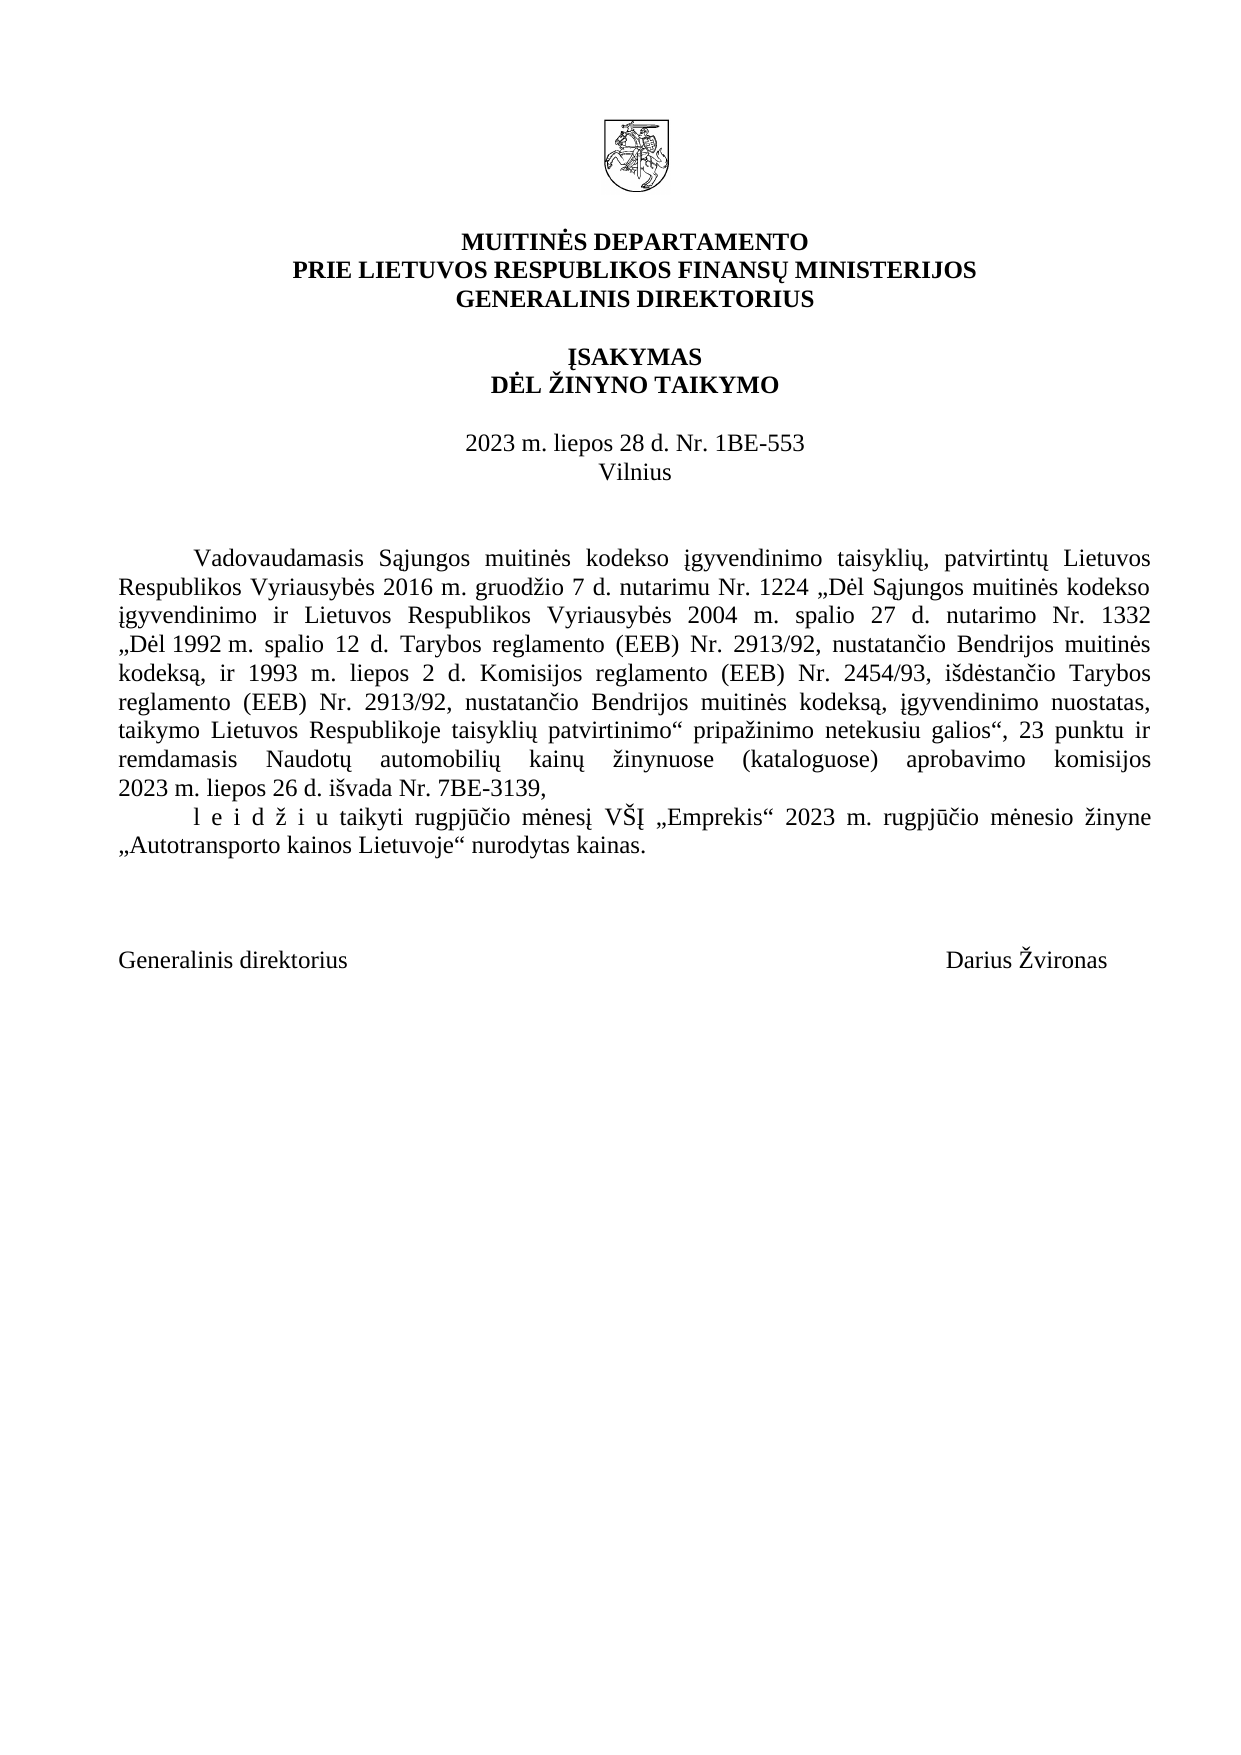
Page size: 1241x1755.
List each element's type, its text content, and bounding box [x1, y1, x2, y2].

text GENERALINIS DIREKTORIUS [118, 284, 1152, 313]
text Vilnius [118, 457, 1152, 485]
text 2023 m. liepos 28 d. Nr. 1BE-553 [118, 428, 1152, 457]
text PRIE LIETUVOS RESPUBLIKOS FINANSŲ MINISTERIJOS [118, 255, 1152, 284]
text ĮSAKYMAS [118, 342, 1152, 370]
text Vadovaudamasis Sąjungos muitinės kodekso įgyvendinimo taisyklių, patvirtintų Lietuvos Respublikos Vyriausybės 2016 m. gruodžio 7 d. nutarimu Nr. 1224 „Dėl Sąjungos muitinės kodekso įgyvendinimo ir Lietuvos Respublikos Vyriausybės 2004 m. spalio 27 d. nutarimo Nr. 1332 „Dėl 1992 m. spalio 12 d. Tarybos reglamento (EEB) Nr. 2913/92, nustatančio Bendrijos muitinės kodeksą, ir 1993 m. liepos 2 d. Komisijos reglamento (EEB) Nr. 2454/93, išdėstančio Tarybos reglamento (EEB) Nr. 2913/92, nustatančio Bendrijos muitinės kodeksą, įgyvendinimo nuostatas, taikymo Lietuvos Respublikoje taisyklių patvirtinimo“ pripažinimo netekusiu galios“, 23 punktu ir remdamasis Naudotų automobilių kainų žinynuose (kataloguose) aprobavimo komisijos 2023 m. liepos 26 d. išvada Nr. 7BE-3139, [118, 543, 1152, 802]
text l e i d ž i u taikyti rugpjūčio mėnesį VŠĮ „Emprekis“ 2023 m. rugpjūčio mėnesio žinyne „Autotransporto kainos Lietuvoje“ nurodytas kainas. [118, 802, 1152, 859]
text MUITINĖS DEPARTAMENTO [118, 227, 1152, 255]
text Generalinis direktorius Darius Žvironas [118, 945, 1152, 974]
text DĖL žinynO taikymo [118, 370, 1152, 399]
